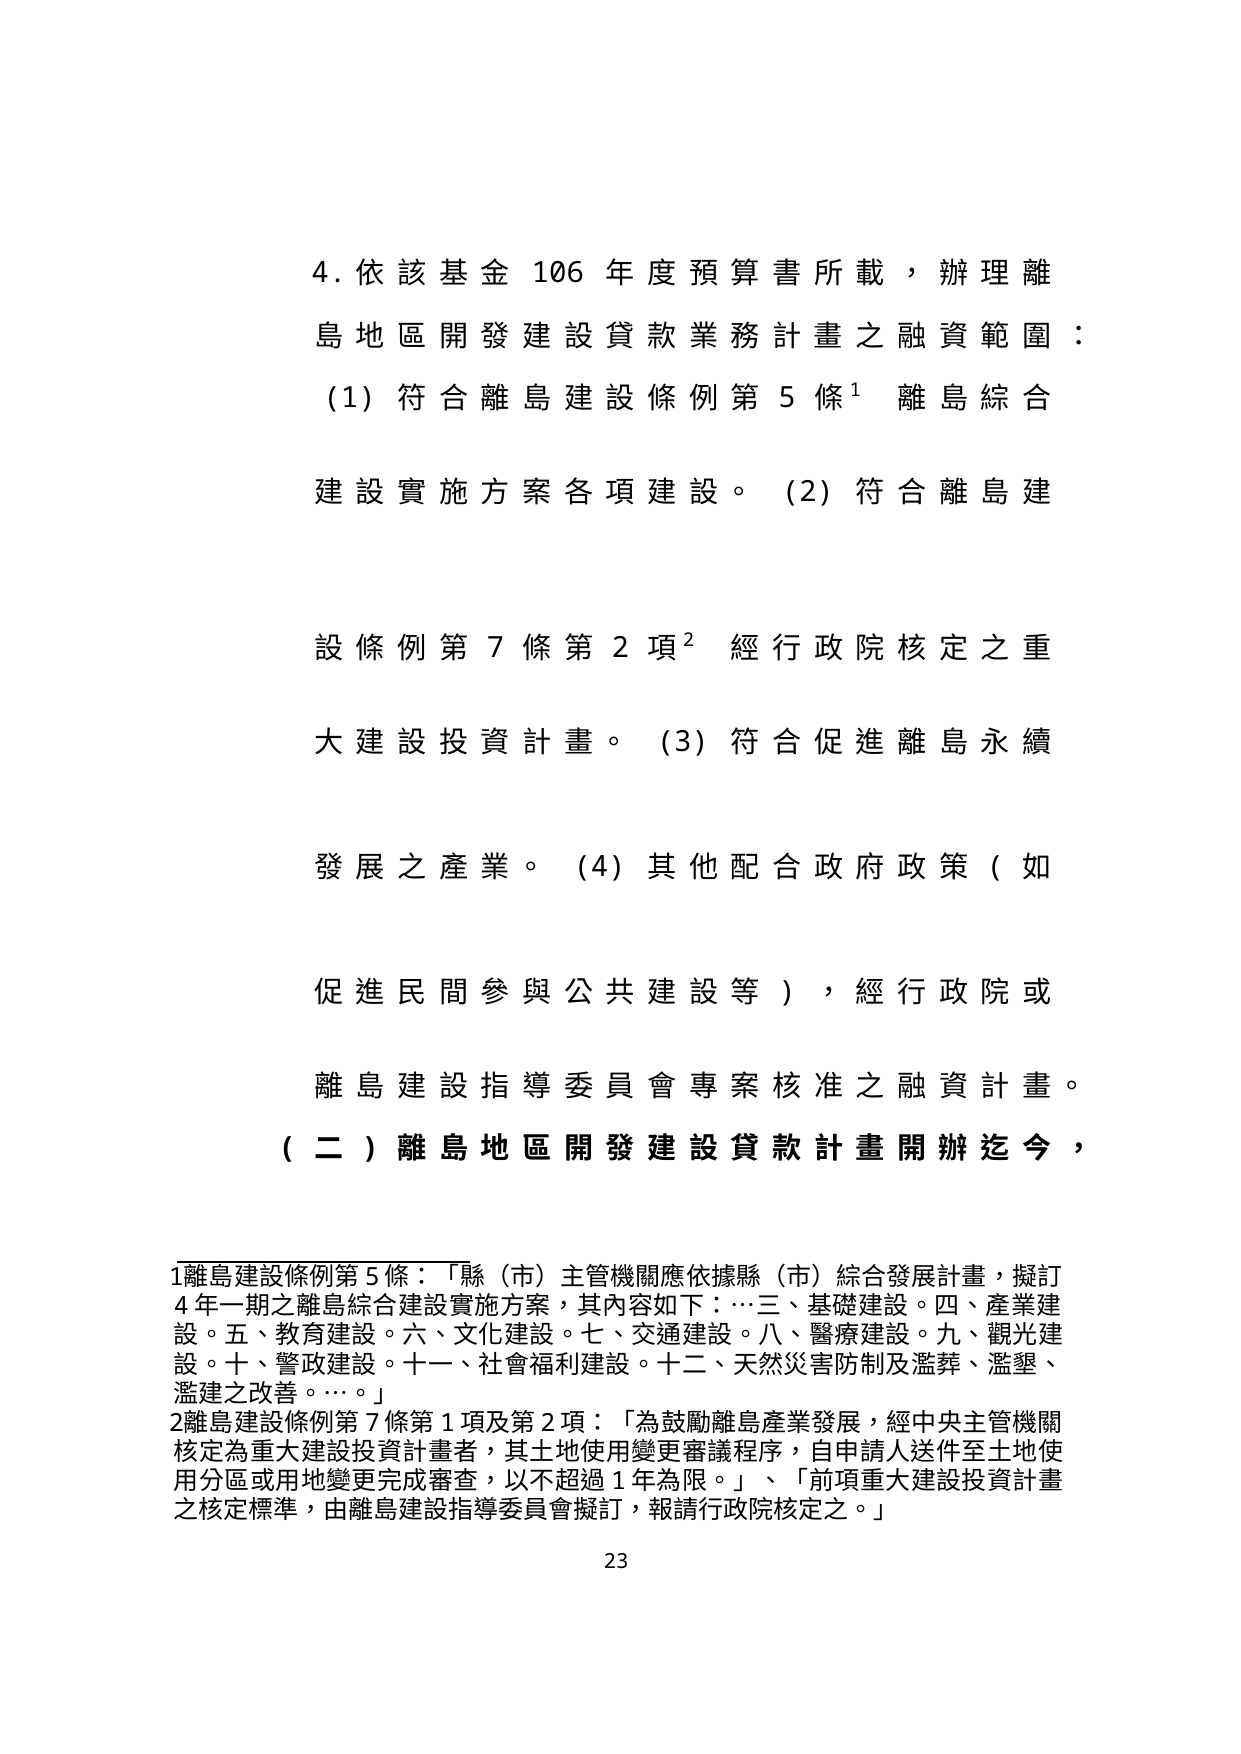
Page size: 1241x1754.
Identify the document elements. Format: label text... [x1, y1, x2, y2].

text 4.依該基金106年度預算書所載，辦理離島地區開發建設貸款業務計畫之融資範圍：(1)符合離島建設條例第5條離島綜合建設實施方案各項建設。(2)符合離島建設條例第7條第2項經行政院核定之重大建設投資計畫。(3)符合促進離島永續發展之產業。(4)其他配合政府政策(如促進民間參與公共建設等)，經行政院或離島建設指導委員會專案核准之融資計畫。 [271, 229, 1058, 1104]
text 離島建設條例第5條：「縣（市）主管機關應依據縣（市）綜合發展計畫，擬訂4年一期之離島綜合建設實施方案，其內容如下：…三、基礎建設。四、產業建設。五、教育建設。六、文化建設。七、交通建設。八、醫療建設。九、觀光建設。十、警政建設。十一、社會福利建設。十二、天然災害防制及濫葬、濫墾、濫建之改善。…。」 [169, 1262, 1063, 1408]
text 離島建設條例第7條第1項及第2項：「為鼓勵離島產業發展，經中央主管機關核定為重大建設投資計畫者，其土地使用變更審議程序，自申請人送件至土地使用分區或用地變更完成審查，以不超過1年為限。」、「前項重大建設投資計畫之核定標準，由離島建設指導委員會擬訂，報請行政院核定之。」 [169, 1408, 1063, 1525]
text (二)離島地區開發建設貸款計畫開辦迄今，運用基金資金貸出案件數僅98年1案 [242, 1104, 1058, 1167]
